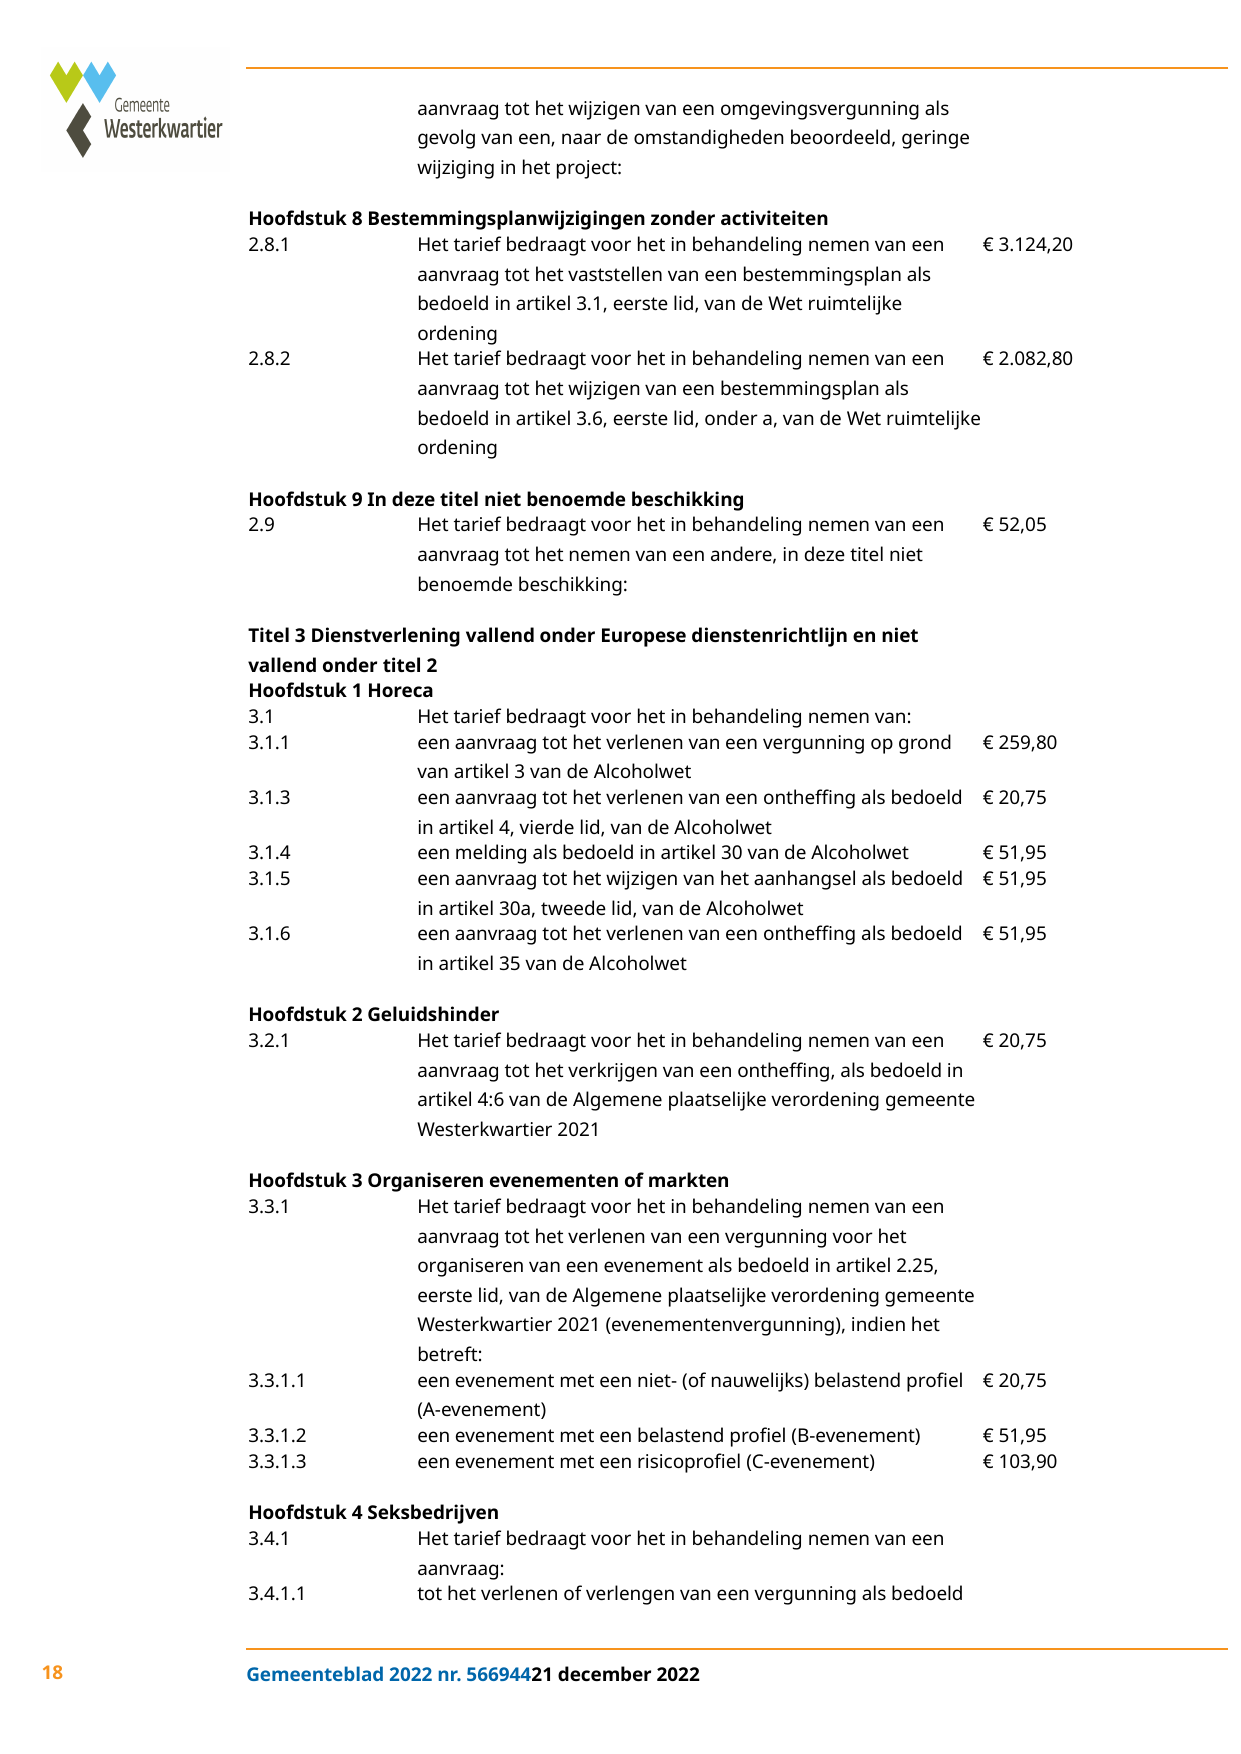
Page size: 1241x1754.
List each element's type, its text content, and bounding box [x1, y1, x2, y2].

table_cell 3.3.1 [248, 1193, 417, 1367]
table_cell 2.9 [248, 512, 417, 596]
table_cell [983, 1168, 1152, 1193]
table_cell [983, 596, 1152, 622]
table_cell 3.3.1.2 [248, 1422, 417, 1448]
table_cell [983, 703, 1152, 729]
table_cell 3.1.4 [248, 840, 417, 865]
table_cell 3.3.1.3 [248, 1448, 417, 1474]
table_cell [983, 95, 1152, 180]
table_cell € 20,75 [983, 1028, 1152, 1142]
table_cell een aanvraag tot het verlenen van een vergunning op grond van artikel 3 van de Alcoholwet [417, 729, 983, 784]
table_cell Het tarief bedraagt voor het in behandeling nemen van een aanvraag tot het wijzigen van een bestemmingsplan als bedoeld in artikel 3.6, eerste lid, onder a, van de Wet ruimtelijke ordening [417, 346, 983, 460]
table_cell [417, 976, 983, 1002]
table_cell een aanvraag tot het wijzigen van het aanhangsel als bedoeld in artikel 30a, tweede lid, van de Alcoholwet [417, 865, 983, 921]
table_cell [248, 596, 417, 622]
table_cell [983, 1500, 1152, 1525]
table_cell Hoofdstuk 1 Horeca [248, 678, 983, 703]
table_cell [417, 596, 983, 622]
table_cell een evenement met een risicoprofiel (C-evenement) [417, 1448, 983, 1474]
table_cell [983, 1581, 1152, 1606]
table_cell € 20,75 [983, 1367, 1152, 1422]
table_cell € 51,95 [983, 865, 1152, 921]
table_cell een evenement met een niet- (of nauwelijks) belastend profiel (A-evenement) [417, 1367, 983, 1422]
table_cell [983, 1142, 1152, 1168]
table_cell een melding als bedoeld in artikel 30 van de Alcoholwet [417, 840, 983, 865]
table_cell [983, 460, 1152, 486]
table_cell [983, 205, 1152, 231]
table_cell aanvraag tot het wijzigen van een omgevingsvergunning als gevolg van een, naar de omstandigheden beoordeeld, geringe wijziging in het project: [417, 95, 983, 180]
table_cell [248, 180, 417, 205]
table_cell Hoofdstuk 4 Seksbedrijven [248, 1500, 983, 1525]
picture [41, 47, 231, 172]
table_cell [417, 1474, 983, 1499]
table_cell € 3.124,20 [983, 231, 1152, 346]
table_cell 3.1 [248, 703, 417, 729]
table_cell Het tarief bedraagt voor het in behandeling nemen van een aanvraag tot het vaststellen van een bestemmingsplan als bedoeld in artikel 3.1, eerste lid, van de Wet ruimtelijke ordening [417, 231, 983, 346]
table_cell € 259,80 [983, 729, 1152, 784]
table_cell tot het verlenen of verlengen van een vergunning als bedoeld [417, 1581, 983, 1606]
table_cell een aanvraag tot het verlenen van een ontheffing als bedoeld in artikel 35 van de Alcoholwet [417, 921, 983, 976]
table_cell [983, 976, 1152, 1002]
table_cell Het tarief bedraagt voor het in behandeling nemen van een aanvraag tot het verkrijgen van een ontheffing, als bedoeld in artikel 4:6 van de Algemene plaatselijke verordening gemeente Westerkwartier 2021 [417, 1028, 983, 1142]
table_cell [983, 1002, 1152, 1027]
table_cell [983, 486, 1152, 512]
table_cell een aanvraag tot het verlenen van een ontheffing als bedoeld in artikel 4, vierde lid, van de Alcoholwet [417, 784, 983, 839]
table_cell [983, 678, 1152, 703]
table_cell [248, 95, 417, 180]
table_cell Hoofdstuk 8 Bestemmingsplanwijzigingen zonder activiteiten [248, 205, 983, 231]
table_cell Hoofdstuk 3 Organiseren evenementen of markten [248, 1168, 983, 1193]
table_cell 3.1.6 [248, 921, 417, 976]
table_cell € 51,95 [983, 921, 1152, 976]
table_cell 3.1.3 [248, 784, 417, 839]
table_cell [983, 1193, 1152, 1367]
table_cell [983, 1474, 1152, 1499]
table_cell 2.8.1 [248, 231, 417, 346]
table_cell [983, 180, 1152, 205]
table_cell [248, 460, 417, 486]
table_cell € 51,95 [983, 840, 1152, 865]
table_cell [417, 460, 983, 486]
table_cell Hoofdstuk 9 In deze titel niet benoemde beschikking [248, 486, 983, 512]
table_cell Het tarief bedraagt voor het in behandeling nemen van een aanvraag tot het verlenen van een vergunning voor het organiseren van een evenement als bedoeld in artikel 2.25, eerste lid, van de Algemene plaatselijke verordening gemeente Westerkwartier 2021 (evenementenvergunning), indien het betreft: [417, 1193, 983, 1367]
table_cell Het tarief bedraagt voor het in behandeling nemen van: [417, 703, 983, 729]
table_cell 2.8.2 [248, 346, 417, 460]
table_cell [983, 1525, 1152, 1581]
table_cell 3.3.1.1 [248, 1367, 417, 1422]
table_cell € 2.082,80 [983, 346, 1152, 460]
table_cell 3.1.1 [248, 729, 417, 784]
table_cell [248, 1142, 417, 1168]
table_cell [417, 180, 983, 205]
table_cell € 20,75 [983, 784, 1152, 839]
table_cell Hoofdstuk 2 Geluidshinder [248, 1002, 983, 1027]
table_cell [417, 1142, 983, 1168]
table_cell € 103,90 [983, 1448, 1152, 1474]
table_cell 3.4.1.1 [248, 1581, 417, 1606]
table_cell 3.2.1 [248, 1028, 417, 1142]
table_cell 3.4.1 [248, 1525, 417, 1581]
table_cell € 51,95 [983, 1422, 1152, 1448]
table_cell [248, 976, 417, 1002]
table_cell Titel 3 Dienstverlening vallend onder Europese dienstenrichtlijn en niet vallend onder titel 2 [248, 622, 983, 677]
table_cell [983, 622, 1152, 677]
table_cell [248, 1474, 417, 1499]
table_cell een evenement met een belastend profiel (B-evenement) [417, 1422, 983, 1448]
table_cell Het tarief bedraagt voor het in behandeling nemen van een aanvraag: [417, 1525, 983, 1581]
table_cell 3.1.5 [248, 865, 417, 921]
table_cell Het tarief bedraagt voor het in behandeling nemen van een aanvraag tot het nemen van een andere, in deze titel niet benoemde beschikking: [417, 512, 983, 596]
table_cell € 52,05 [983, 512, 1152, 596]
